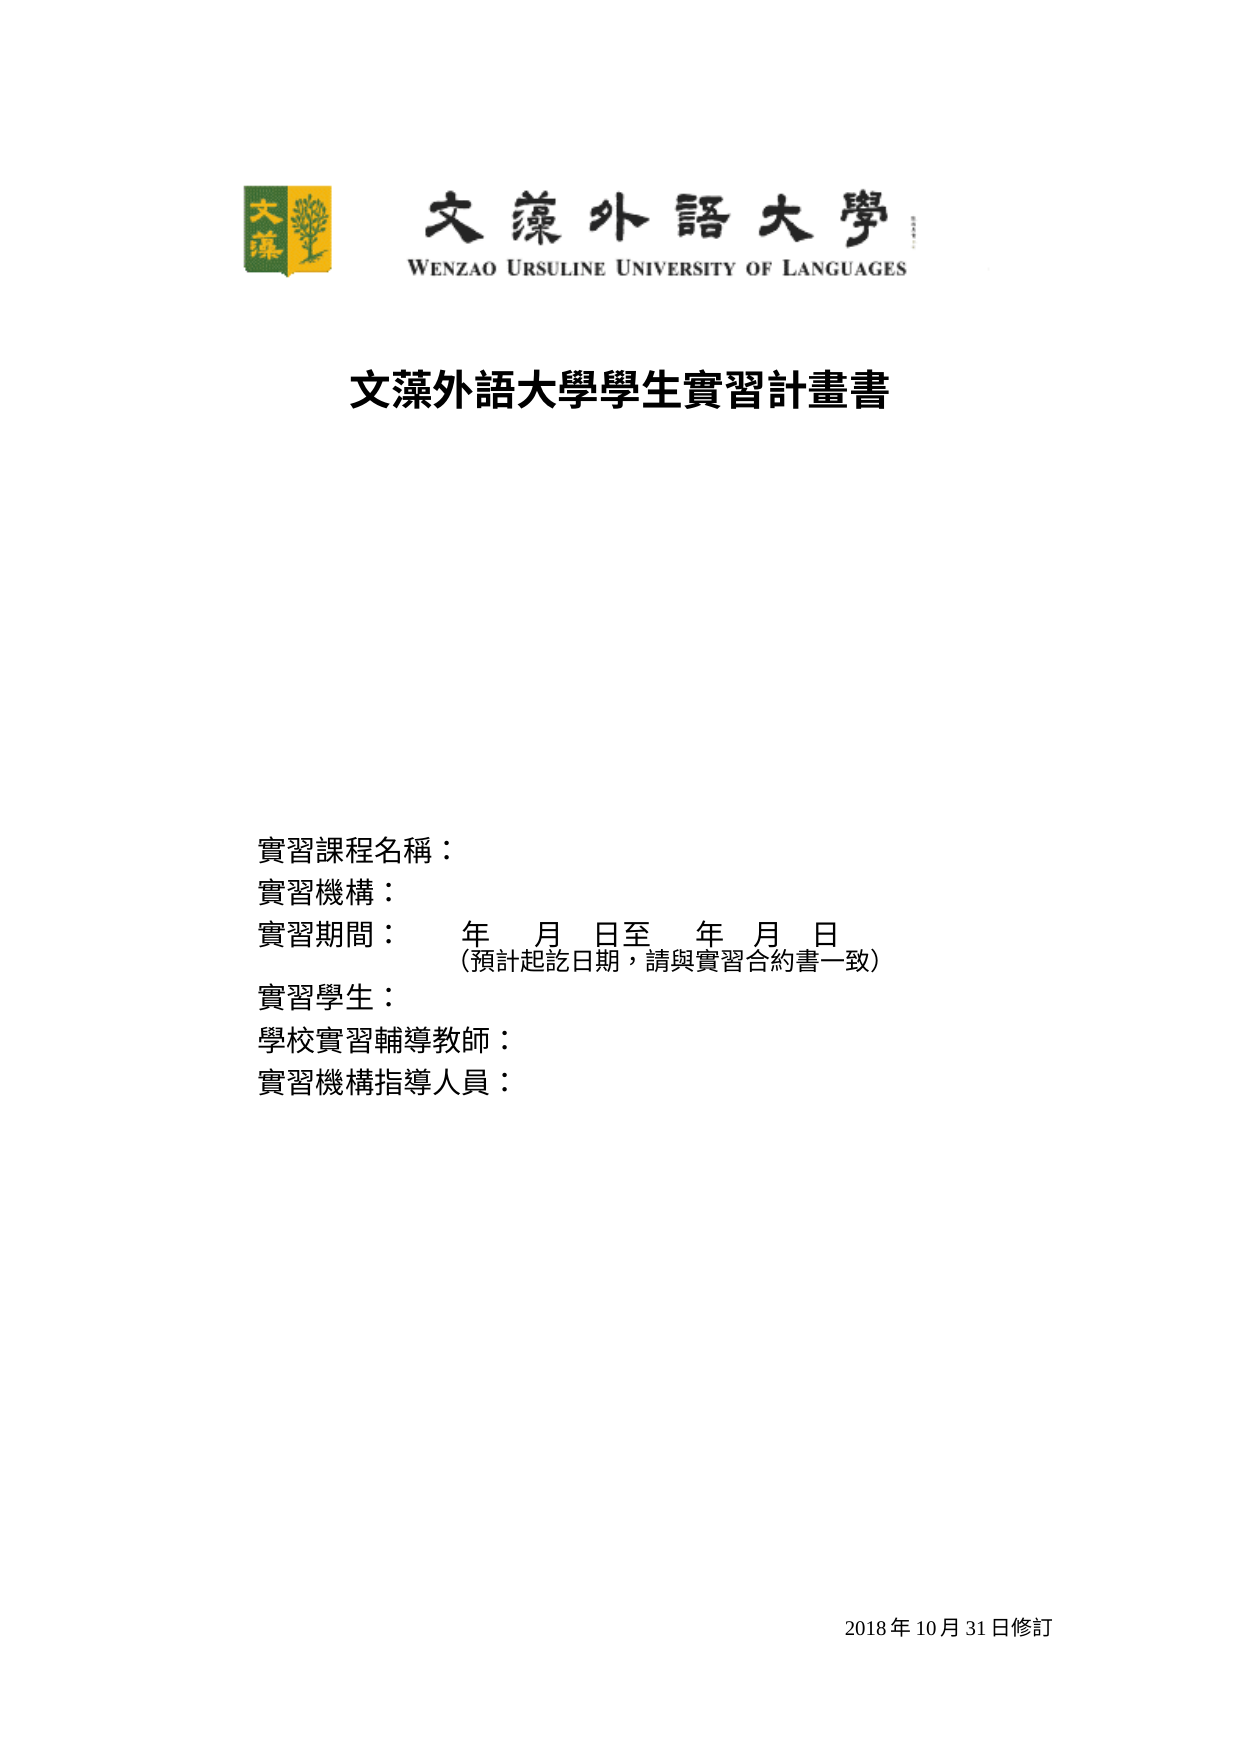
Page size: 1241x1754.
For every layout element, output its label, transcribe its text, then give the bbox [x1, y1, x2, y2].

text 實習課程名稱： [257, 827, 999, 869]
text 實習機構指導人員： [257, 1059, 999, 1102]
text （預計起訖日期，請與實習合約書一致） [257, 954, 999, 975]
text 實習機構： [257, 869, 999, 912]
text 實習期間： 年 月 日至 年 月 日 [257, 912, 999, 954]
text 文藻外語大學學生實習計畫書 [187, 346, 1053, 408]
text 學校實習輔導教師： [257, 1017, 999, 1059]
text 實習學生： [257, 975, 999, 1017]
